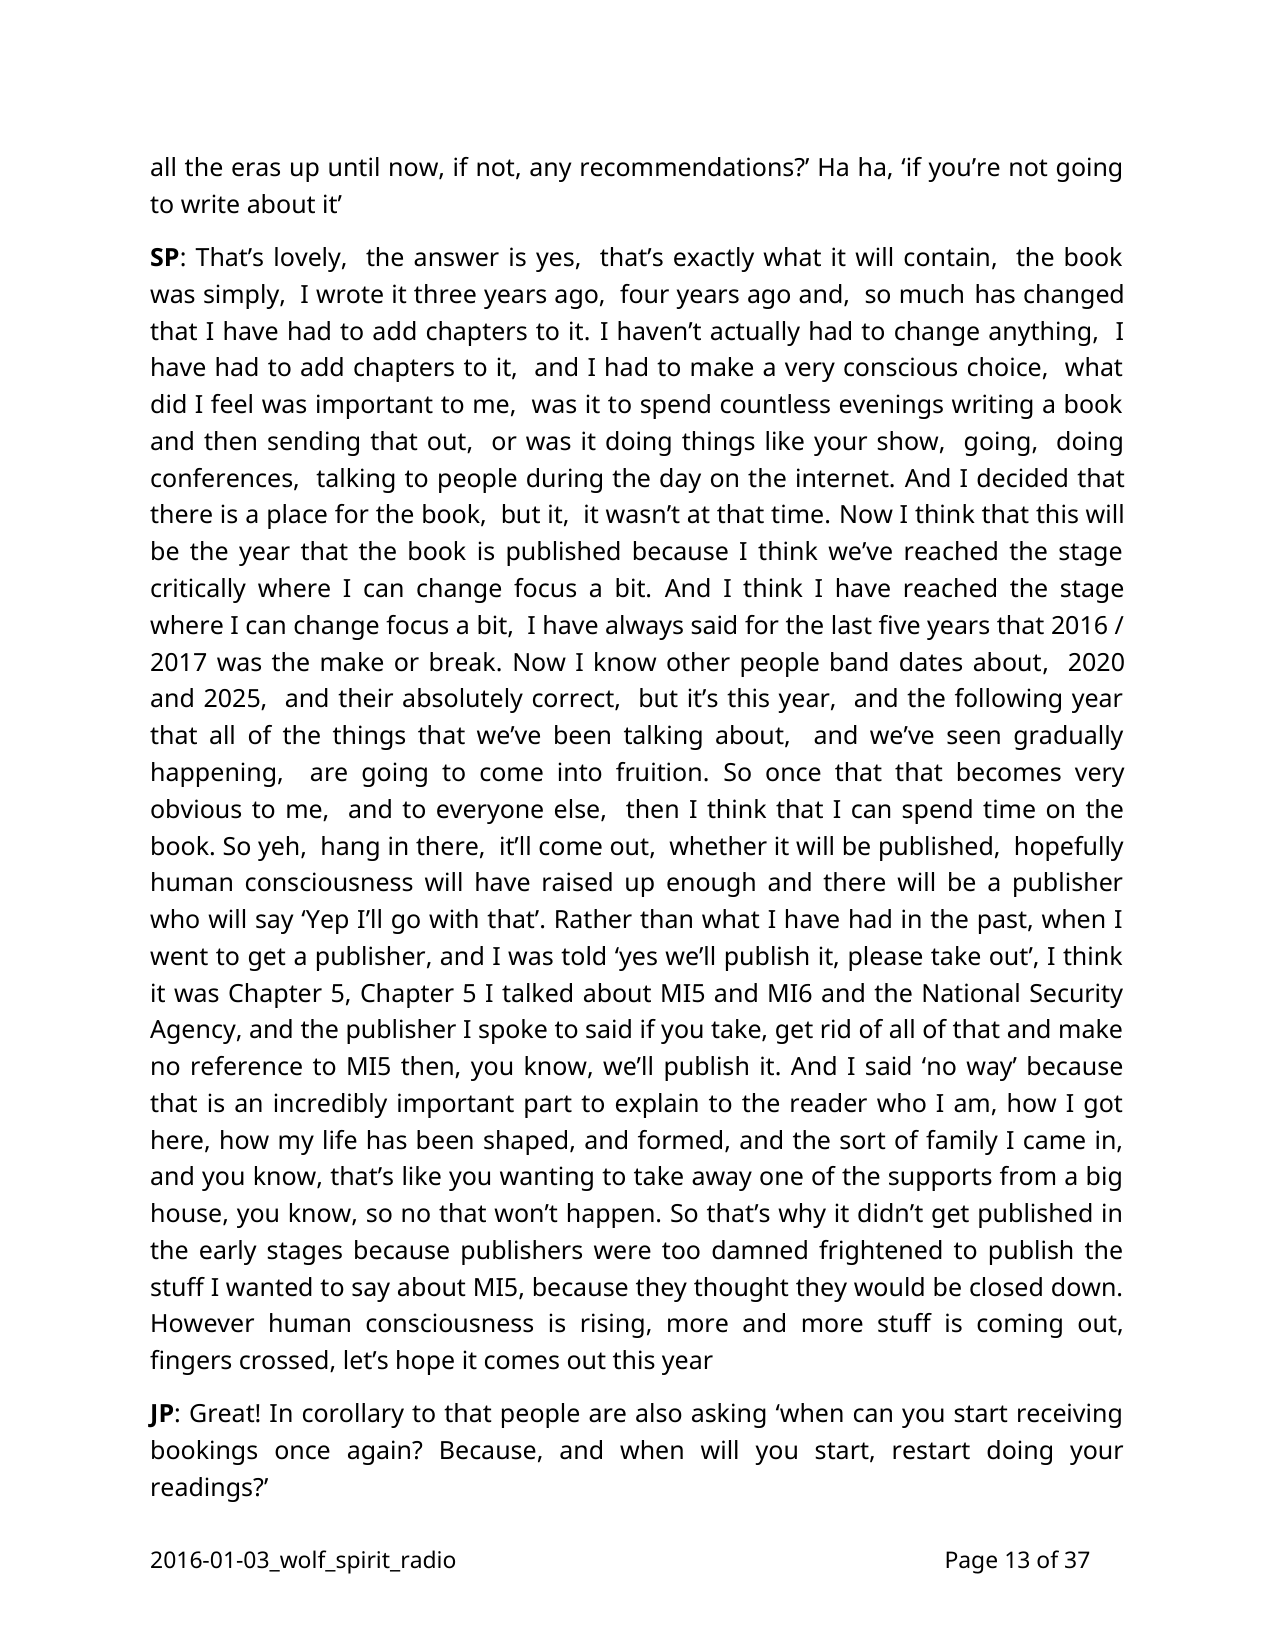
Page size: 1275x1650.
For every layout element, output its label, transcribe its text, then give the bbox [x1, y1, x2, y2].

text all the eras up until now, if not, any recommendations?’ Ha ha, ‘if you’re not going to write about it’ [150, 150, 1125, 221]
text SP: That’s lovely, the answer is yes, that’s exactly what it will contain, the book was simply, I wrote it three years ago, four years ago and, so much has changed that I have had to add chapters to it. I haven’t actually had to change anything, I have had to add chapters to it, and I had to make a very conscious choice, what did I feel was important to me, was it to spend countless evenings writing a book and then sending that out, or was it doing things like your show, going, doing conferences, talking to people during the day on the internet. And I decided that there is a place for the book, but it, it wasn’t at that time. Now I think that this will be the year that the book is published because I think we’ve reached the stage critically where I can change focus a bit. And I think I have reached the stage where I can change focus a bit, I have always said for the last five years that 2016 / 2017 was the make or break. Now I know other people band dates about, 2020 and 2025, and their absolutely correct, but it’s this year, and the following year that all of the things that we’ve been talking about, and we’ve seen gradually happening, are going to come into fruition. So once that that becomes very obvious to me, and to everyone else, then I think that I can spend time on the book. So yeh, hang in there, it’ll come out, whether it will be published, hopefully human consciousness will have raised up enough and there will be a publisher who will say ‘Yep I’ll go with that’. Rather than what I have had in the past, when I went to get a publisher, and I was told ‘yes we’ll publish it, please take out’, I think it was Chapter 5, Chapter 5 I talked about MI5 and MI6 and the National Security Agency, and the publisher I spoke to said if you take, get rid of all of that and make no reference to MI5 then, you know, we’ll publish it. And I said ‘no way’ because that is an incredibly important part to explain to the reader who I am, how I got here, how my life has been shaped, and formed, and the sort of family I came in, and you know, that’s like you wanting to take away one of the supports from a big house, you know, so no that won’t happen. So that’s why it didn’t get published in the early stages because publishers were too damned frightened to publish the stuff I wanted to say about MI5, because they thought they would be closed down. However human consciousness is rising, more and more stuff is coming out, fingers crossed, let’s hope it comes out this year [150, 240, 1125, 1377]
text JP: Great! In corollary to that people are also asking ‘when can you start receiving bookings once again? Because, and when will you start, restart doing your readings?’ [150, 1396, 1125, 1503]
